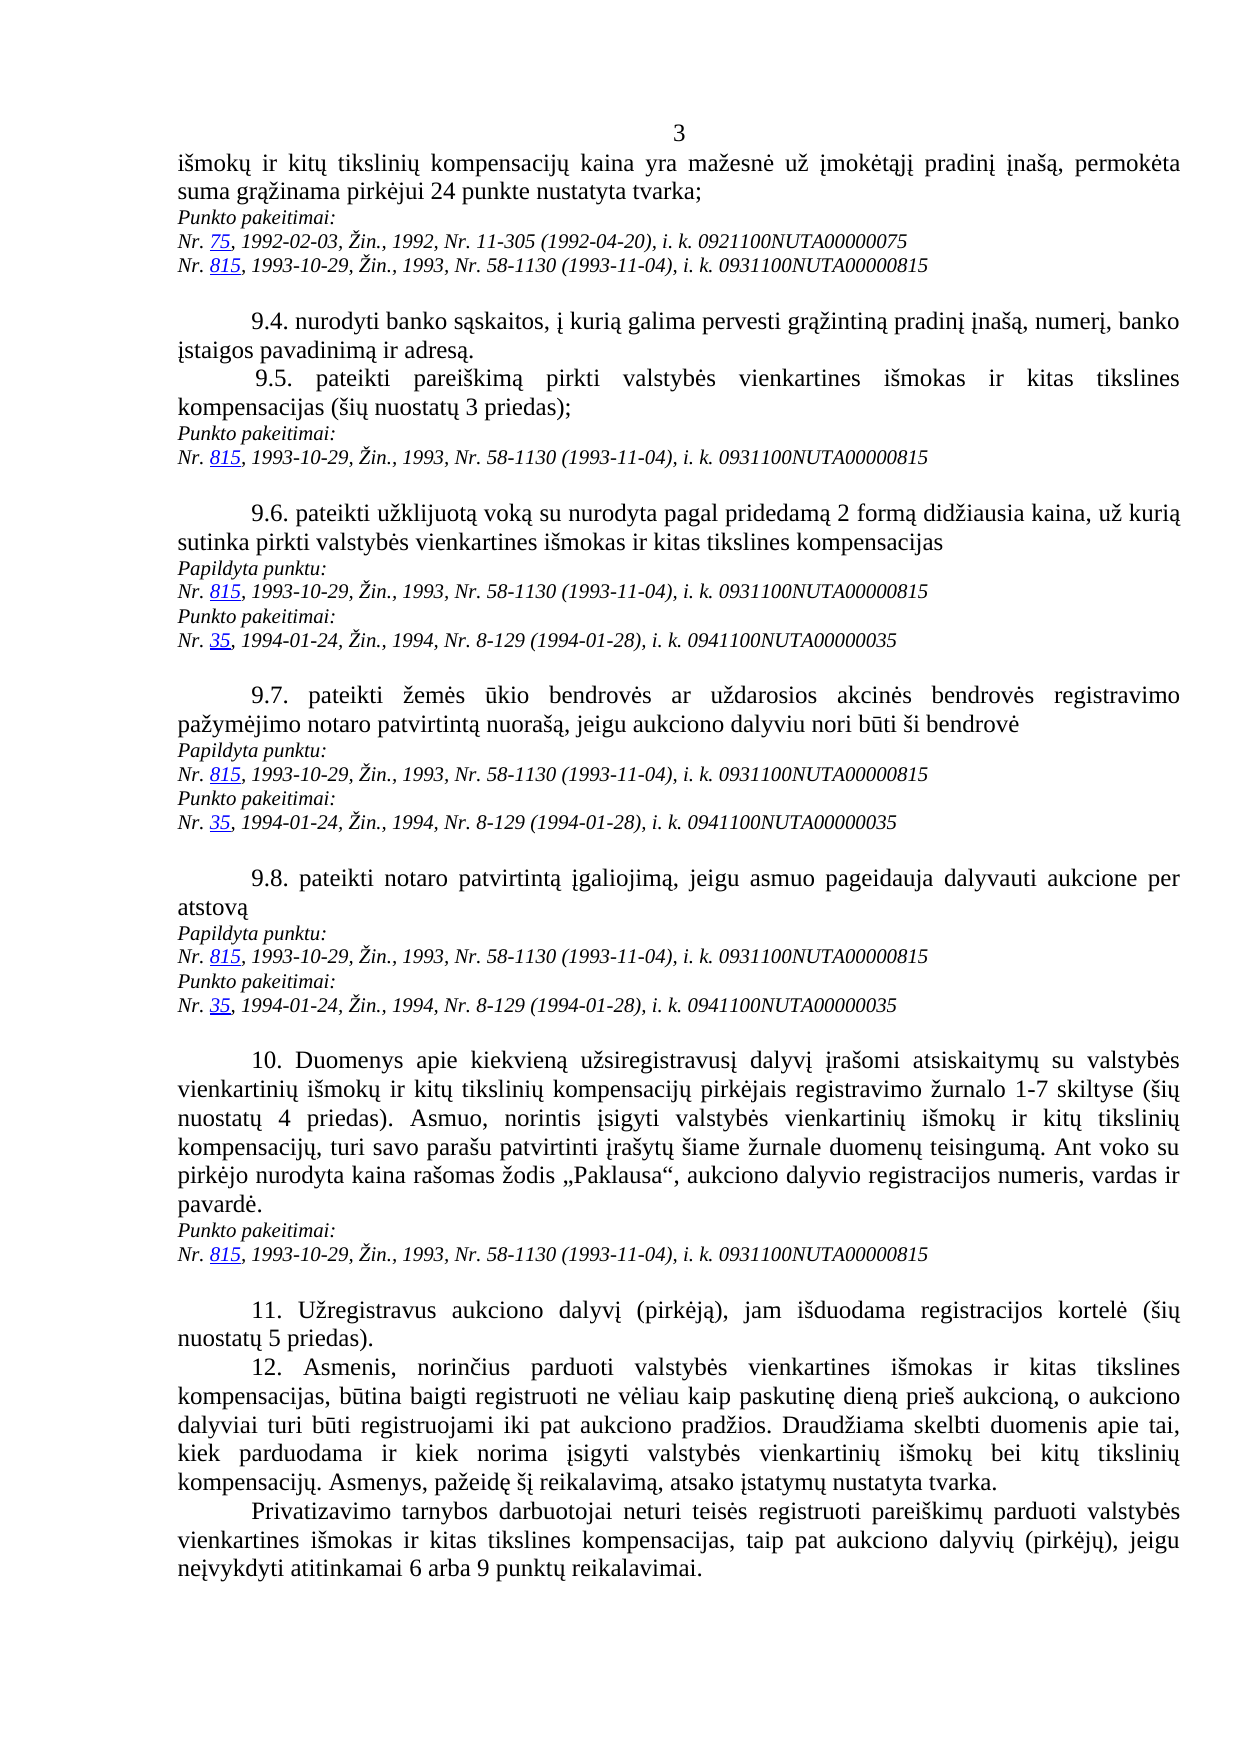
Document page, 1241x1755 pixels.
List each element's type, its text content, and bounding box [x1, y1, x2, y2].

text 12. Asmenis, norinčius parduoti valstybės vienkartines išmokas ir kitas tikslines kompensacijas, būtina baigti registruoti ne vėliau kaip paskutinę dieną prieš aukcioną, o aukciono dalyviai turi būti registruojami iki pat aukciono pradžios. Draudžiama skelbti duomenis apie tai, kiek parduodama ir kiek norima įsigyti valstybės vienkartinių išmokų bei kitų tikslinių kompensacijų. Asmenys, pažeidę šį reikalavimą, atsako įstatymų nustatyta tvarka. [177, 1352, 1181, 1496]
text Punkto pakeitimai: [177, 968, 1181, 993]
text išmokų ir kitų tikslinių kompensacijų kaina yra mažesnė už įmokėtąjį pradinį įnašą, permokėta suma grąžinama pirkėjui 24 punkte nustatyta tvarka; [177, 148, 1181, 205]
text Nr. 35, 1994-01-24, Žin., 1994, Nr. 8-129 (1994-01-28), i. k. 0941100NUTA00000035 [177, 810, 1181, 834]
text Nr. 815, 1993-10-29, Žin., 1993, Nr. 58-1130 (1993-11-04), i. k. 0931100NUTA00000815 [177, 1242, 1181, 1266]
text Papildyta punktu: [177, 920, 1181, 944]
text Punkto pakeitimai: [177, 205, 1181, 229]
text Punkto pakeitimai: [177, 1218, 1181, 1242]
text 9.7. pateikti žemės ūkio bendrovės ar uždarosios akcinės bendrovės registravimo pažymėjimo notaro patvirtintą nuorašą, jeigu aukciono dalyviu nori būti ši bendrovė [177, 680, 1181, 738]
text Papildyta punktu: [177, 738, 1181, 762]
text Nr. 35, 1994-01-24, Žin., 1994, Nr. 8-129 (1994-01-28), i. k. 0941100NUTA00000035 [177, 993, 1181, 1017]
text Privatizavimo tarnybos darbuotojai neturi teisės registruoti pareiškimų parduoti valstybės vienkartines išmokas ir kitas tikslines kompensacijas, taip pat aukciono dalyvių (pirkėjų), jeigu neįvykdyti atitinkamai 6 arba 9 punktų reikalavimai. [177, 1496, 1181, 1582]
text Punkto pakeitimai: [177, 786, 1181, 810]
text Punkto pakeitimai: [177, 421, 1181, 445]
text Papildyta punktu: [177, 555, 1181, 579]
text 9.5. pateikti pareiškimą pirkti valstybės vienkartines išmokas ir kitas tikslines kompensacijas (šių nuostatų 3 priedas); [177, 363, 1181, 421]
text Nr. 75, 1992-02-03, Žin., 1992, Nr. 11-305 (1992-04-20), i. k. 0921100NUTA00000075 [177, 229, 1181, 253]
text 11. Užregistravus aukciono dalyvį (pirkėją), jam išduodama registracijos kortelė (šių nuostatų 5 priedas). [177, 1295, 1181, 1352]
text 9.6. pateikti užklijuotą voką su nurodyta pagal pridedamą 2 formą didžiausia kaina, už kurią sutinka pirkti valstybės vienkartines išmokas ir kitas tikslines kompensacijas [177, 498, 1181, 555]
text 10. Duomenys apie kiekvieną užsiregistravusį dalyvį įrašomi atsiskaitymų su valstybės vienkartinių išmokų ir kitų tikslinių kompensacijų pirkėjais registravimo žurnalo 1-7 skiltyse (šių nuostatų 4 priedas). Asmuo, norintis įsigyti valstybės vienkartinių išmokų ir kitų tikslinių kompensacijų, turi savo parašu patvirtinti įrašytų šiame žurnale duomenų teisingumą. Ant voko su pirkėjo nurodyta kaina rašomas žodis „Paklausa“, aukciono dalyvio registracijos numeris, vardas ir pavardė. [177, 1045, 1181, 1218]
text Punkto pakeitimai: [177, 603, 1181, 628]
text Nr. 35, 1994-01-24, Žin., 1994, Nr. 8-129 (1994-01-28), i. k. 0941100NUTA00000035 [177, 628, 1181, 652]
text Nr. 815, 1993-10-29, Žin., 1993, Nr. 58-1130 (1993-11-04), i. k. 0931100NUTA00000815 [177, 253, 1181, 277]
text Nr. 815, 1993-10-29, Žin., 1993, Nr. 58-1130 (1993-11-04), i. k. 0931100NUTA00000815 [177, 944, 1181, 968]
text 9.4. nurodyti banko sąskaitos, į kurią galima pervesti grąžintiną pradinį įnašą, numerį, banko įstaigos pavadinimą ir adresą. [177, 306, 1181, 363]
text Nr. 815, 1993-10-29, Žin., 1993, Nr. 58-1130 (1993-11-04), i. k. 0931100NUTA00000815 [177, 445, 1181, 469]
text Nr. 815, 1993-10-29, Žin., 1993, Nr. 58-1130 (1993-11-04), i. k. 0931100NUTA00000815 [177, 762, 1181, 786]
text 9.8. pateikti notaro patvirtintą įgaliojimą, jeigu asmuo pageidauja dalyvauti aukcione per atstovą [177, 863, 1181, 920]
text Nr. 815, 1993-10-29, Žin., 1993, Nr. 58-1130 (1993-11-04), i. k. 0931100NUTA00000815 [177, 579, 1181, 603]
